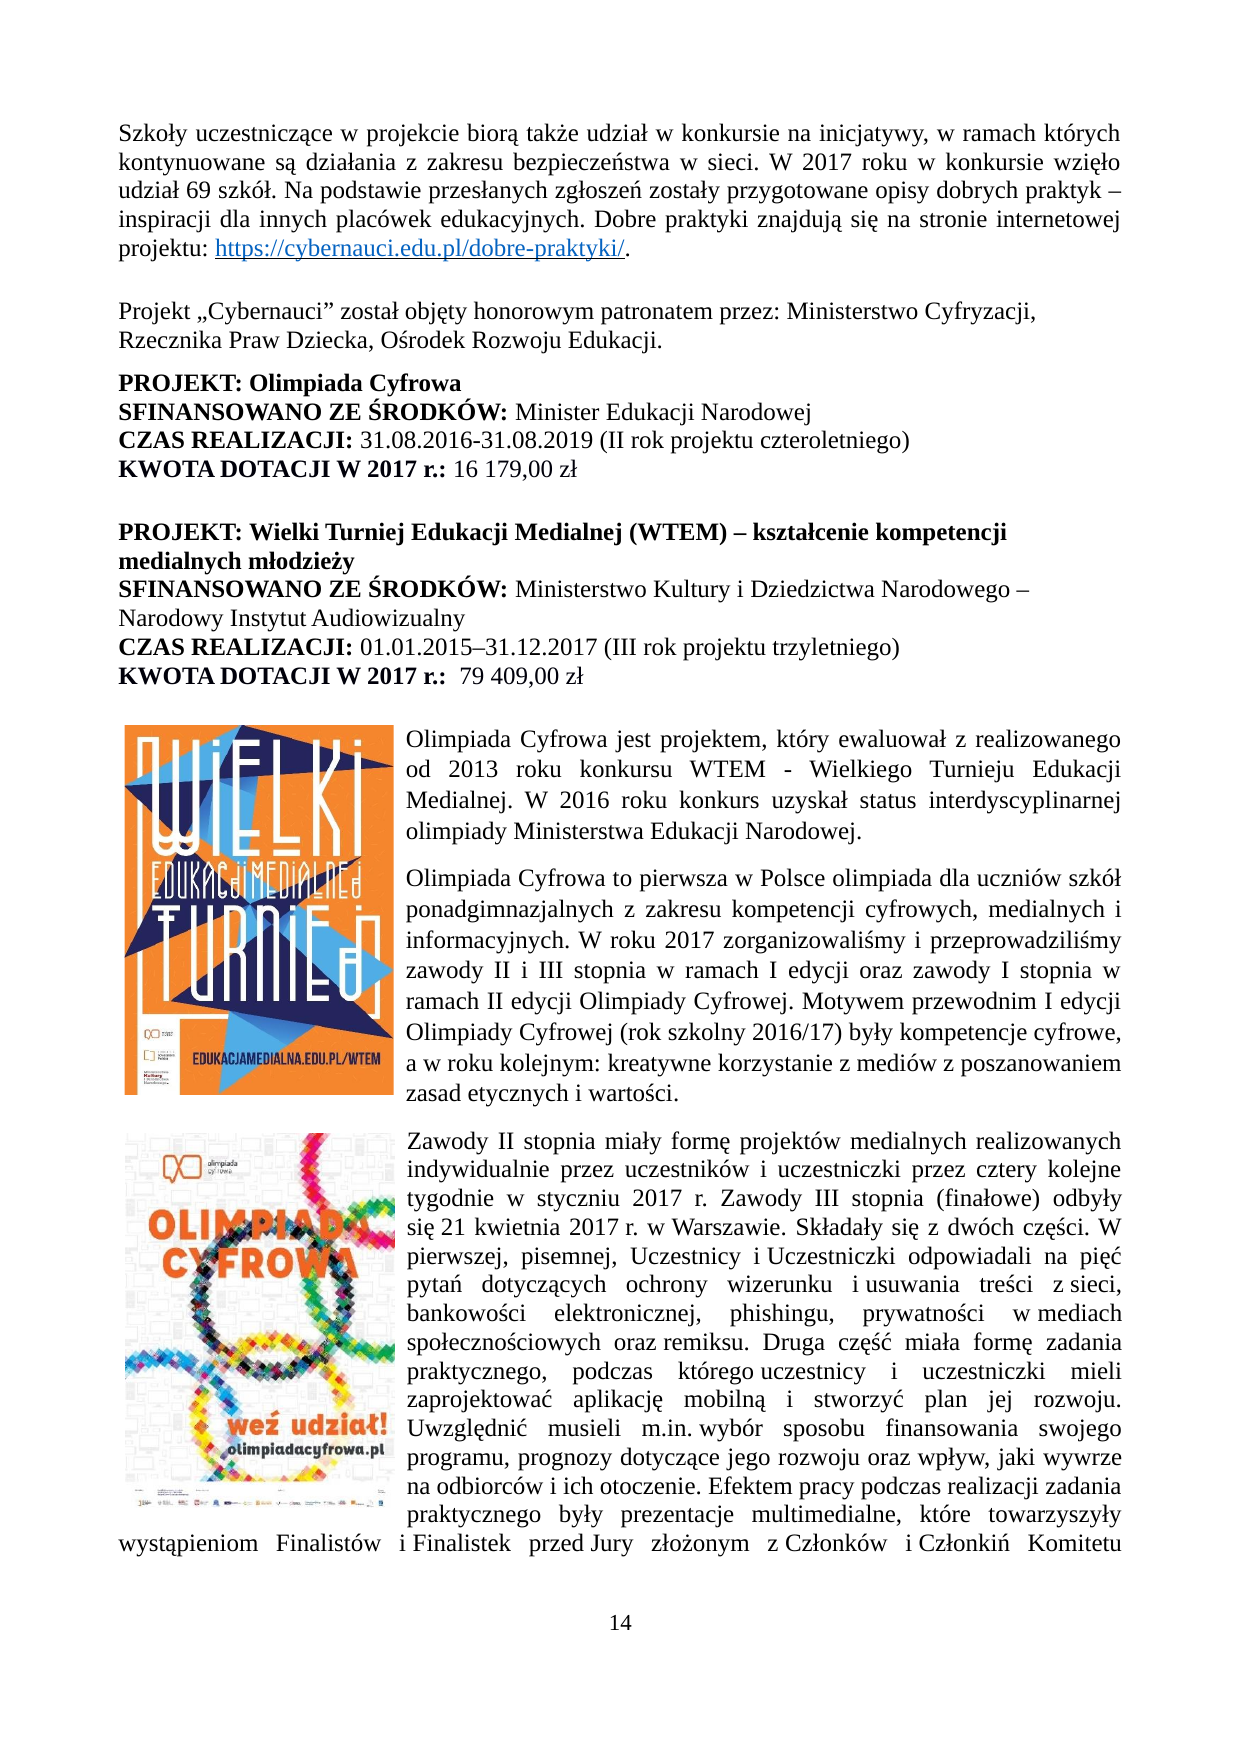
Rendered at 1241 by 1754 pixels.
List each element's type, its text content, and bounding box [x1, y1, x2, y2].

text Projekt „Cybernauci” został objęty honorowym patronatem przez: Ministerstwo Cyfryzacji, Rzecznika Praw Dziecka, Ośrodek Rozwoju Edukacji. [118, 296, 1122, 353]
text Olimpiada Cyfrowa jest projektem, który ewaluował z realizowanego od 2013 roku konkursu WTEM - Wielkiego Turnieju Edukacji Medialnej. W 2016 roku konkurs uzyskał status interdyscyplinarnej olimpiady Ministerstwa Edukacji Narodowej. [118, 724, 1122, 844]
text Zawody II stopnia miały formę projektów medialnych realizowanych indywidualnie przez uczestników i uczestniczki przez cztery kolejne tygodnie w styczniu 2017 r. Zawody III stopnia (finałowe) odbyły się 21 kwietnia 2017 r. w Warszawie. Składały się z dwóch części. W pierwszej, pisemnej, Uczestnicy i Uczestniczki odpowiadali na pięć pytań dotyczących ochrony wizerunku i usuwania treści z sieci, bankowości elektronicznej, phishingu, prywatności w mediach społecznościowych oraz remiksu. Druga część miała formę zadania praktycznego, podczas którego uczestnicy i uczestniczki mieli zaprojektować aplikację mobilną i stworzyć plan jej rozwoju. Uwzględnić musieli m.in. wybór sposobu finansowania swojego programu, prognozy dotyczące jego rozwoju oraz wpływ, jaki wywrze na odbiorców i ich otoczenie. Efektem pracy podczas realizacji zadania praktycznego były prezentacje multimedialne, które towarzyszyły wystąpieniom Finalistów i Finalistek przed Jury złożonym z Członków i Członkiń Komitetu [118, 1126, 1122, 1557]
picture [124, 725, 394, 1095]
text CZAS REALIZACJI: 01.01.2015–31.12.2017 (III rok projektu trzyletniego) [118, 632, 1122, 661]
text PROJEKT: Wielki Turniej Edukacji Medialnej (WTEM) – kształcenie kompetencji medialnych młodzieży [118, 517, 1122, 574]
text KWOTA DOTACJI W 2017 r.: 79 409,00 zł [118, 661, 1122, 689]
text Olimpiada Cyfrowa to pierwsza w Polsce olimpiada dla uczniów szkół ponadgimnazjalnych z zakresu kompetencji cyfrowych, medialnych i informacyjnych. W roku 2017 zorganizowaliśmy i przeprowadziliśmy zawody II i III stopnia w ramach I edycji oraz zawody I stopnia w ramach II edycji Olimpiady Cyfrowej. Motywem przewodnim I edycji Olimpiady Cyfrowej (rok szkolny 2016/17) były kompetencje cyfrowe, a w roku kolejnym: kreatywne korzystanie z mediów z poszanowaniem zasad etycznych i wartości. [118, 863, 1122, 1107]
text SFINANSOWANO ZE ŚRODKÓW: Ministerstwo Kultury i Dziedzictwa Narodowego – Narodowy Instytut Audiowizualny [118, 574, 1122, 632]
text CZAS REALIZACJI: 31.08.2016-31.08.2019 (II rok projektu czteroletniego) [118, 426, 1122, 454]
text SFINANSOWANO ZE ŚRODKÓW: Minister Edukacji Narodowej [118, 397, 1122, 426]
picture [125, 1133, 395, 1517]
text PROJEKT: Olimpiada Cyfrowa [118, 368, 1122, 397]
text Szkoły uczestniczące w projekcie biorą także udział w konkursie na inicjatywy, w ramach których kontynuowane są działania z zakresu bezpieczeństwa w sieci. W 2017 roku w konkursie wzięło udział 69 szkół. Na podstawie przesłanych zgłoszeń zostały przygotowane opisy dobrych praktyk – inspiracji dla innych placówek edukacyjnych. Dobre praktyki znajdują się na stronie internetowej projektu: https://cybernauci.edu.pl/dobre-praktyki/. [118, 118, 1122, 262]
text KWOTA DOTACJI W 2017 r.: 16 179,00 zł [118, 454, 1122, 483]
